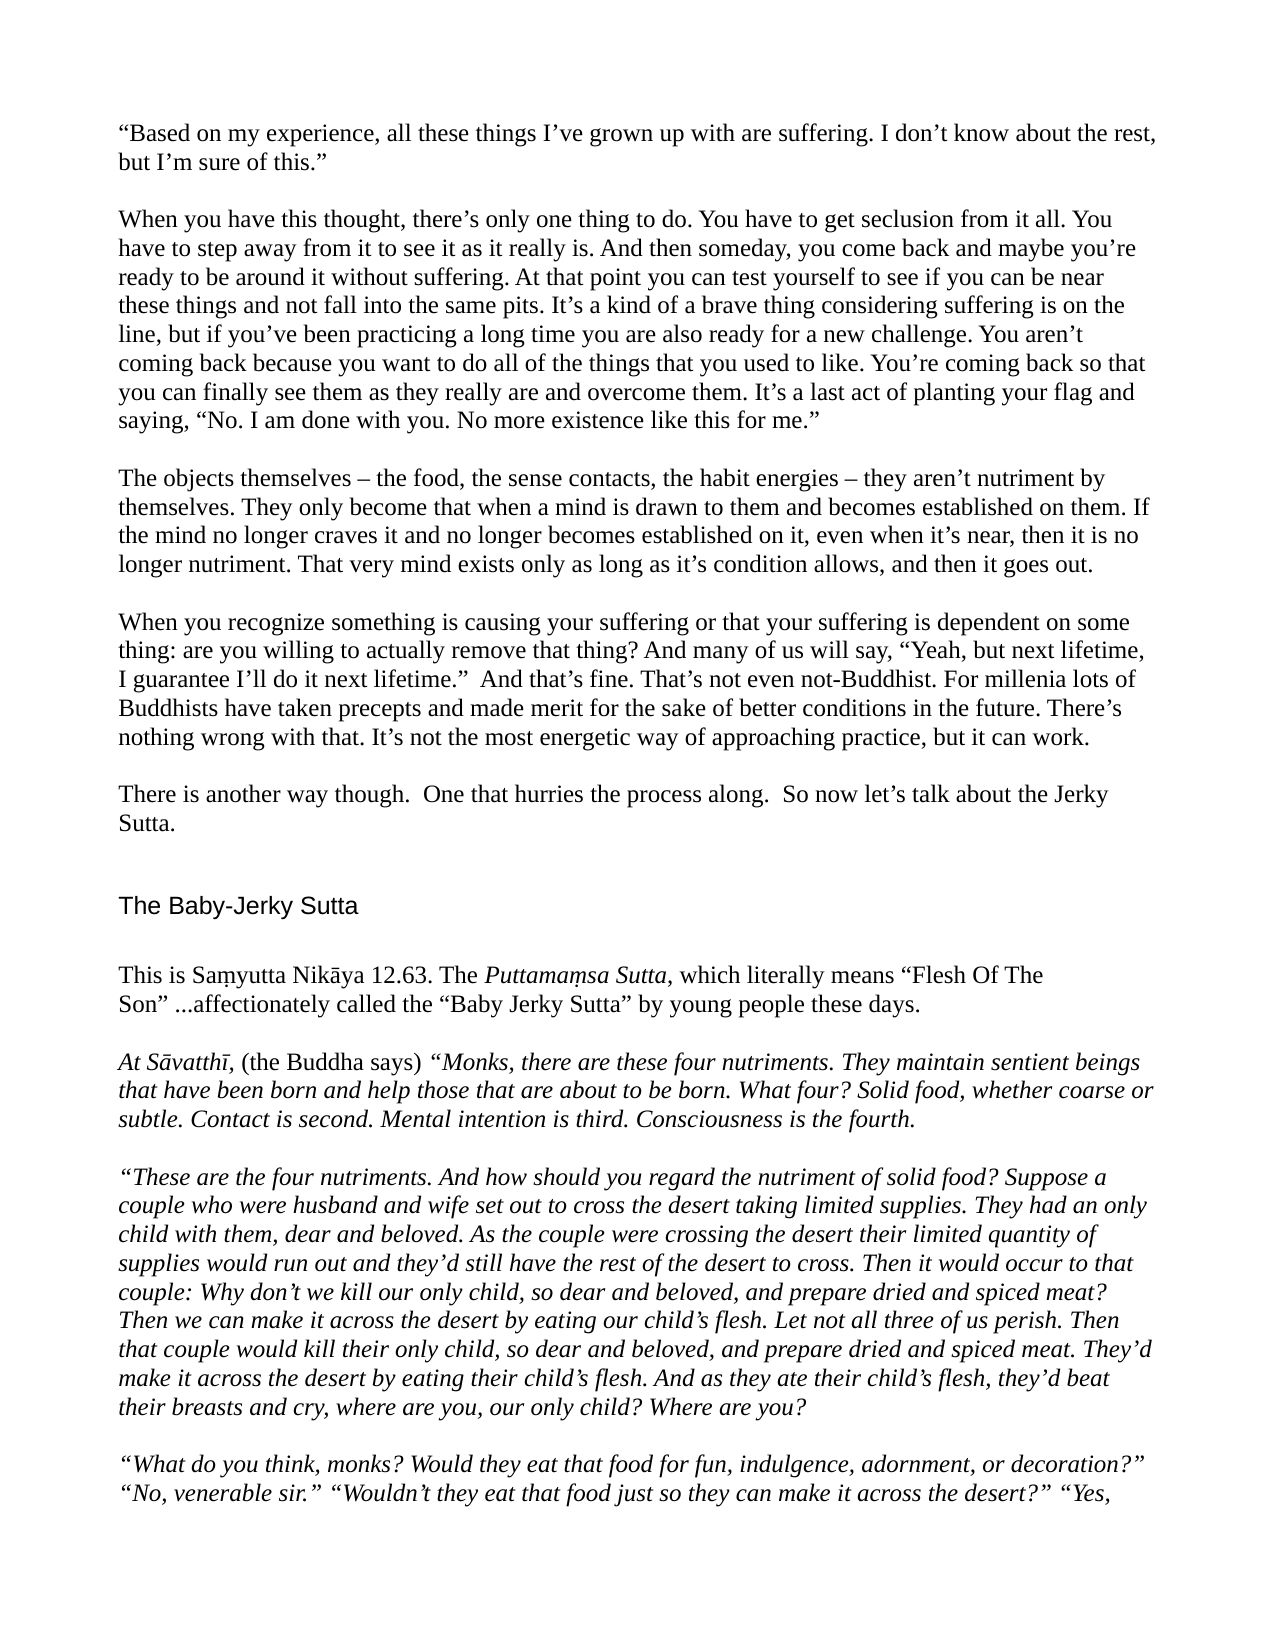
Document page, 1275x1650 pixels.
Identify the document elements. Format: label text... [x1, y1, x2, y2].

subtitle The Baby-Jerky Sutta [118, 891, 1157, 919]
text This is Saṃyutta Nikāya 12.63. The Puttamaṃsa Sutta, which literally means “Flesh Of The Son” ...affectionately called the “Baby Jerky Sutta” by young people these days. [118, 961, 1157, 1018]
text The objects themselves – the food, the sense contacts, the habit energies – they aren’t nutriment by themselves. They only become that when a mind is drawn to them and becomes established on them. If the mind no longer craves it and no longer becomes established on it, even when it’s near, then it is no longer nutriment. That very mind exists only as long as it’s condition allows, and then it goes out. [118, 463, 1157, 578]
text “These are the four nutriments. And how should you regard the nutriment of solid food? Suppose a couple who were husband and wife set out to cross the desert taking limited supplies. They had an only child with them, dear and beloved. As the couple were crossing the desert their limited quantity of supplies would run out and they’d still have the rest of the desert to cross. Then it would occur to that couple: Why don’t we kill our only child, so dear and beloved, and prepare dried and spiced meat? Then we can make it across the desert by eating our child’s flesh. Let not all three of us perish. Then that couple would kill their only child, so dear and beloved, and prepare dried and spiced meat. They’d make it across the desert by eating their child’s flesh. And as they ate their child’s flesh, they’d beat their breasts and cry, where are you, our only child? Where are you? [118, 1162, 1157, 1421]
text “Based on my experience, all these things I’ve grown up with are suffering. I don’t know about the rest, but I’m sure of this.” [118, 118, 1157, 176]
text When you have this thought, there’s only one thing to do. You have to get seclusion from it all. You have to step away from it to see it as it really is. And then someday, you come back and maybe you’re ready to be around it without suffering. At that point you can test yourself to see if you can be near these things and not fall into the same pits. It’s a kind of a brave thing considering suffering is on the line, but if you’ve been practicing a long time you are also ready for a new challenge. You aren’t coming back because you want to do all of the things that you used to like. You’re coming back so that you can finally see them as they really are and overcome them. It’s a last act of planting your flag and saying, “No. I am done with you. No more existence like this for me.” [118, 204, 1157, 434]
text When you recognize something is causing your suffering or that your suffering is dependent on some thing: are you willing to actually remove that thing? And many of us will say, “Yeah, but next lifetime, I guarantee I’ll do it next lifetime.” And that’s fine. That’s not even not-Buddhist. For millenia lots of Buddhists have taken precepts and made merit for the sake of better conditions in the future. There’s nothing wrong with that. It’s not the most energetic way of approaching practice, but it can work. [118, 607, 1157, 751]
text There is another way though. One that hurries the process along. So now let’s talk about the Jerky Sutta. [118, 779, 1157, 837]
text At Sāvatthī, (the Buddha says) “Monks, there are these four nutriments. They maintain sentient beings that have been born and help those that are about to be born. What four? Solid food, whether coarse or subtle. Contact is second. Mental intention is third. Consciousness is the fourth. [118, 1047, 1157, 1133]
text “What do you think, monks? Would they eat that food for fun, indulgence, adornment, or decoration?” “No, venerable sir.” “Wouldn’t they eat that food just so they can make it across the desert?” “Yes, [118, 1449, 1157, 1507]
